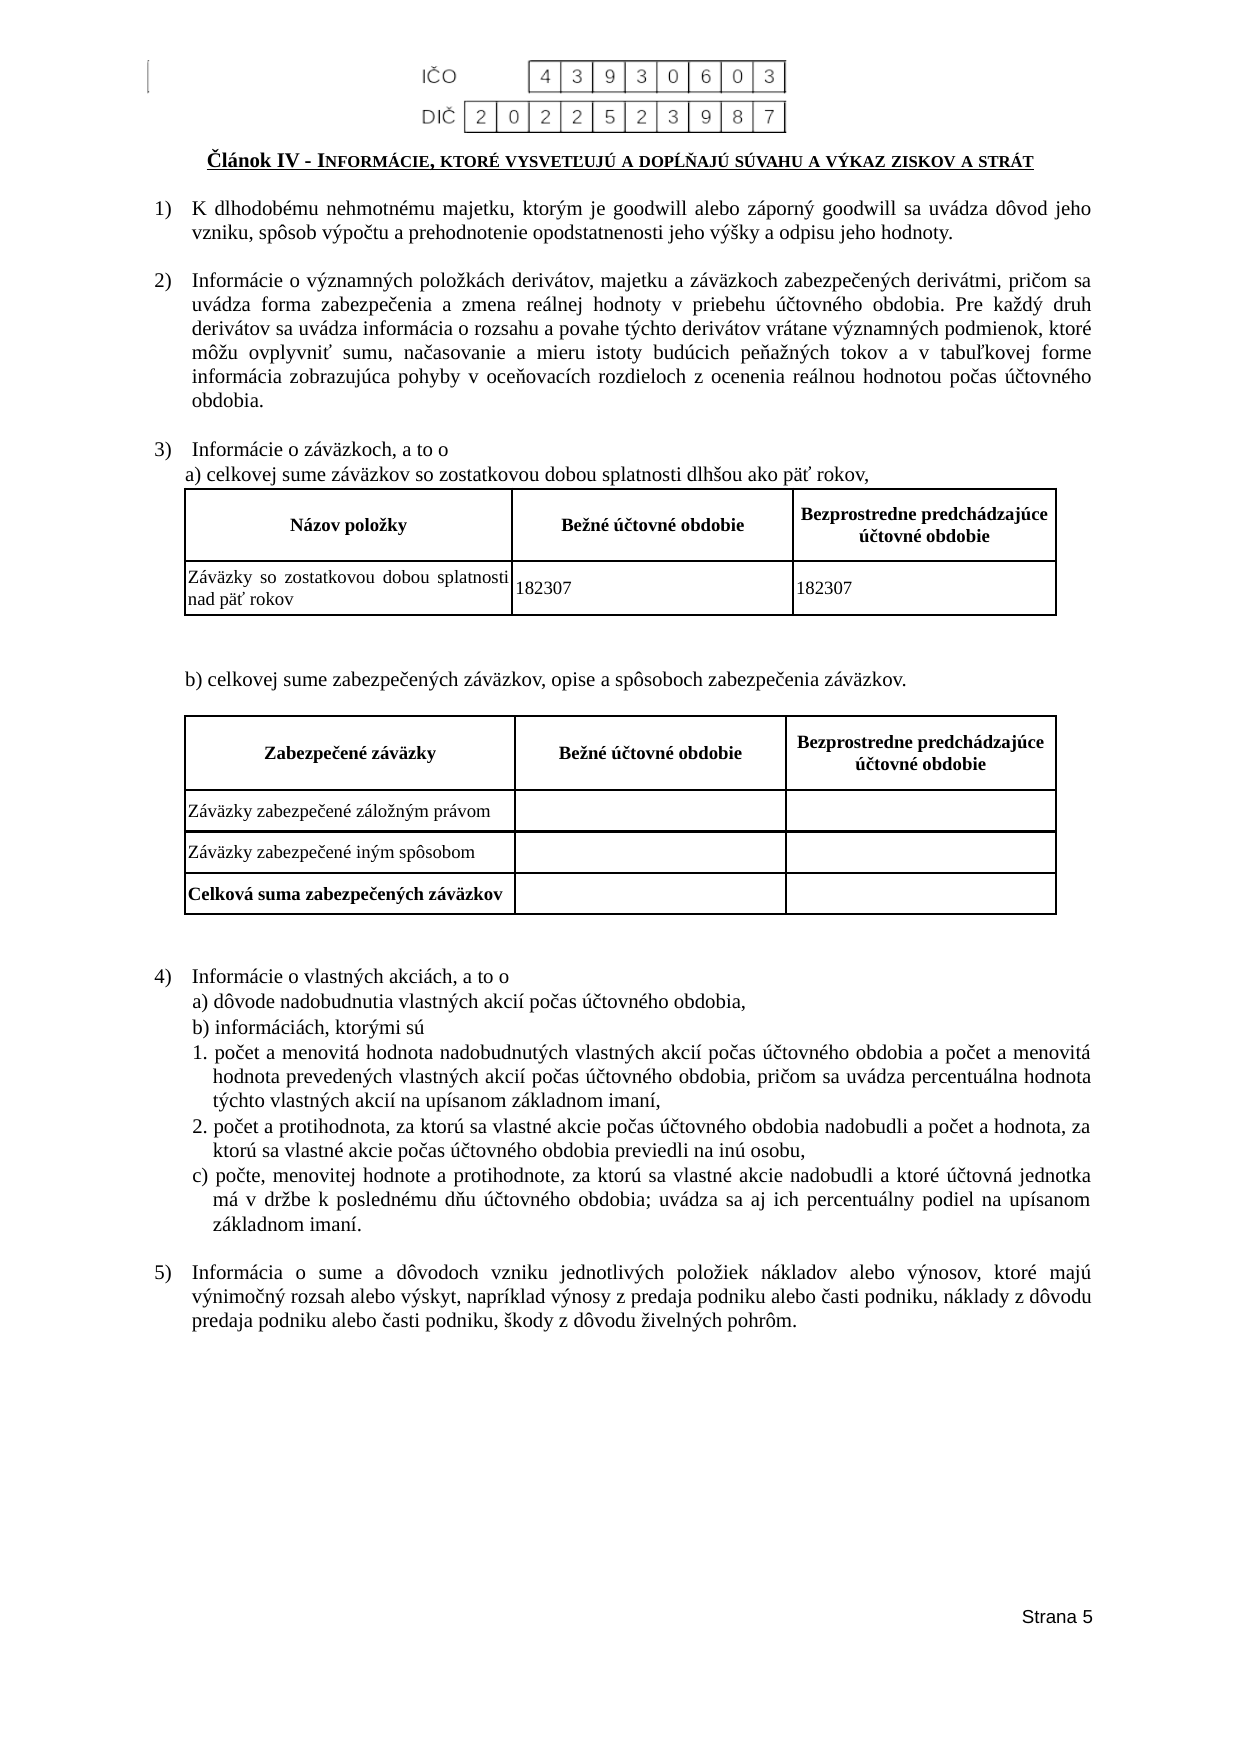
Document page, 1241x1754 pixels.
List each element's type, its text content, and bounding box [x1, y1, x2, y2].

text a) dôvode nadobudnutia vlastných akcií počas účtovného obdobia, [192, 989, 1092, 1013]
table_cell [516, 791, 785, 830]
text a) celkovej sume záväzkov so zostatkovou dobou splatnosti dlhšou ako päť rokov, [185, 462, 1092, 486]
text 1. počet a menovitá hodnota nadobudnutých vlastných akcií počas účtovného obdobia a počet a menovitá hodnota prevedených vlastných akcií počas účtovného obdobia, pričom sa uvádza percentuálna hodnota týchto vlastných akcií na upísanom základnom imaní, [192, 1040, 1092, 1112]
table_cell Celková suma zabezpečených záväzkov [186, 874, 514, 913]
text c) počte, menovitej hodnote a protihodnote, za ktorú sa vlastné akcie nadobudli a ktoré účtovná jednotka má v držbe k poslednému dňu účtovného obdobia; uvádza sa aj ich percentuálny podiel na upísanom základnom imaní. [192, 1163, 1092, 1236]
list Informácia o sume a dôvodoch vzniku jednotlivých položiek nákladov alebo výnosov, ktoré majú výnimočný rozsah alebo výskyt, napríklad výnosy z predaja podniku alebo časti podniku, náklady z dôvodu predaja podniku alebo časti podniku, škody z dôvodu živelných pohrôm. [154, 1259, 1092, 1332]
table_header Bežné účtovné obdobie [513, 490, 792, 559]
table_cell [787, 791, 1055, 830]
list Informácie o záväzkoch, a to o [154, 436, 1092, 461]
table_header Názov položky [186, 490, 511, 559]
table_cell 182307 [513, 562, 792, 614]
table_header Bezprostredne predchádzajúce účtovné obdobie [787, 717, 1055, 789]
text Článok IV - Informácie, ktoré vysvetľujú a dopĺňajú súvahu a výkaz ziskov a strát [148, 148, 1092, 172]
list Informácie o významných položkách derivátov, majetku a záväzkoch zabezpečených derivátmi, pričom sa uvádza forma zabezpečenia a zmena reálnej hodnoty v priebehu účtovného obdobia. Pre každý druh derivátov sa uvádza informácia o rozsahu a povahe týchto derivátov vrátane významných podmienok, ktoré môžu ovplyvniť sumu, načasovanie a mieru istoty budúcich peňažných tokov a v tabuľkovej forme informácia zobrazujúca pohyby v oceňovacích rozdieloch z ocenenia reálnou hodnotou počas účtovného obdobia. [154, 268, 1092, 412]
table_cell [516, 874, 785, 913]
table_header Zabezpečené záväzky [186, 717, 514, 789]
table_cell [787, 833, 1055, 872]
text b) celkovej sume zabezpečených záväzkov, opise a spôsoboch zabezpečenia záväzkov. [185, 667, 1092, 691]
list Informácie o vlastných akciách, a to o [154, 963, 1092, 988]
table_cell Záväzky zabezpečené záložným právom [186, 791, 514, 830]
table_cell Záväzky zabezpečené iným spôsobom [186, 833, 514, 872]
table_header Bežné účtovné obdobie [516, 717, 785, 789]
table_cell 182307 [794, 562, 1055, 614]
table_header Bezprostredne predchádzajúce účtovné obdobie [794, 490, 1055, 559]
table_cell Záväzky so zostatkovou dobou splatnosti nad päť rokov [186, 562, 511, 614]
list K dlhodobému nehmotnému majetku, ktorým je goodwill alebo záporný goodwill sa uvádza dôvod jeho vzniku, spôsob výpočtu a prehodnotenie opodstatnenosti jeho výšky a odpisu jeho hodnoty. [154, 196, 1092, 244]
table_cell [516, 833, 785, 872]
text b) informáciách, ktorými sú [192, 1014, 1092, 1039]
text 2. počet a protihodnota, za ktorú sa vlastné akcie počas účtovného obdobia nadobudli a počet a hodnota, za ktorú sa vlastné akcie počas účtovného obdobia previedli na inú osobu, [192, 1114, 1092, 1162]
table_cell [787, 874, 1055, 913]
